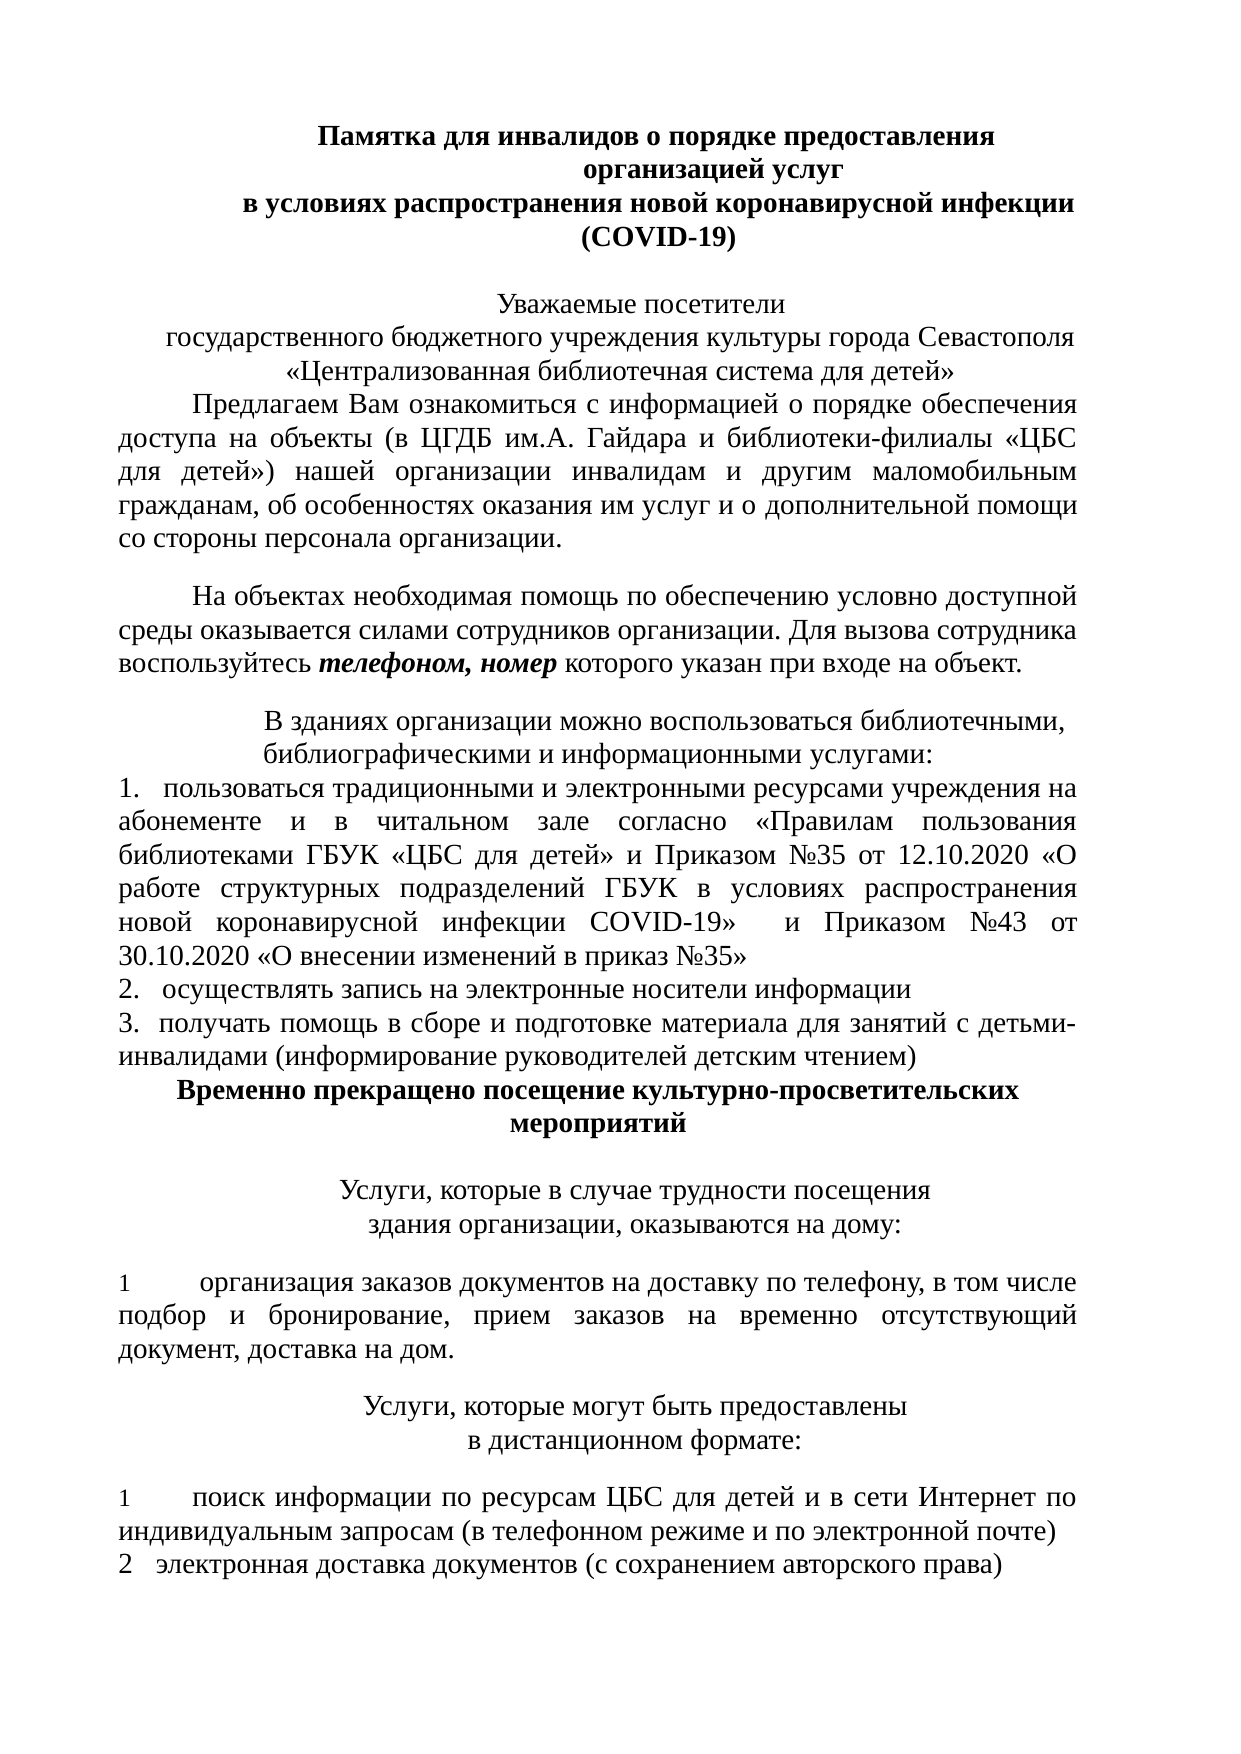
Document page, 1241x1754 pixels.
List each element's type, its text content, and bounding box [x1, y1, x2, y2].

list организация заказов документов на доставку по телефону, в том числе подбор и бронирование, прием заказов на временно отсутствующий документ, доставка на дом. [118, 1264, 1078, 1364]
text На объектах необходимая помощь по обеспечению условно доступной среды оказывается силами сотрудников организации. Для вызова сотрудника воспользуйтесь телефоном, номер которого указан при входе на объект. [118, 578, 1078, 679]
text 2. осуществлять запись на электронные носители информации [118, 971, 1078, 1005]
text в дистанционном формате: [118, 1422, 1078, 1455]
list электронная доставка документов (с сохранением авторского права) [118, 1547, 1078, 1580]
text здания организации, оказываются на дому: [118, 1206, 1078, 1239]
list поиск информации по ресурсам ЦБС для детей и в сети Интернет по индивидуальным запросам (в телефонном режиме и по электронной почте) [118, 1479, 1078, 1547]
text 3. получать помощь в сборе и подготовке материала для занятий с детьми-инвалидами (информирование руководителей детским чтением) [118, 1005, 1078, 1072]
text Временно прекращено посещение культурно-просветительских мероприятий [118, 1072, 1078, 1139]
text Уважаемые посетители [159, 286, 1122, 319]
text в условиях распространения новой коронавирусной инфекции (COVID-19) [230, 185, 1087, 252]
text Услуги, которые в случае трудности посещения [118, 1172, 1078, 1206]
text Памятка для инвалидов о порядке предоставления организацией услуг [224, 118, 1089, 185]
text 1. пользоваться традиционными и электронными ресурсами учреждения на абонементе и в читальном зале согласно «Правилам пользования библиотеками ГБУК «ЦБС для детей» и Приказом №35 от 12.10.2020 «О работе структурных подразделений ГБУК в условиях распространения новой коронавирусной инфекции СОVID-19» и Приказом №43 от 30.10.2020 «О внесении изменений в приказ №35» [118, 770, 1078, 971]
text государственного бюджетного учреждения культуры города Севастополя «Централизованная библиотечная система для детей» [118, 319, 1122, 386]
text Предлагаем Вам ознакомиться с информацией о порядке обеспечения доступа на объекты (в ЦГДБ им.А. Гайдара и библиотеки-филиалы «ЦБС для детей») нашей организации инвалидам и другим маломобильным гражданам, об особенностях оказания им услуг и о дополнительной помощи со стороны персонала организации. [118, 386, 1078, 554]
text В зданиях организации можно воспользоваться библиотечными, библиографическими и информационными услугами: [118, 703, 1078, 770]
text Услуги, которые могут быть предоставлены [118, 1388, 1078, 1422]
